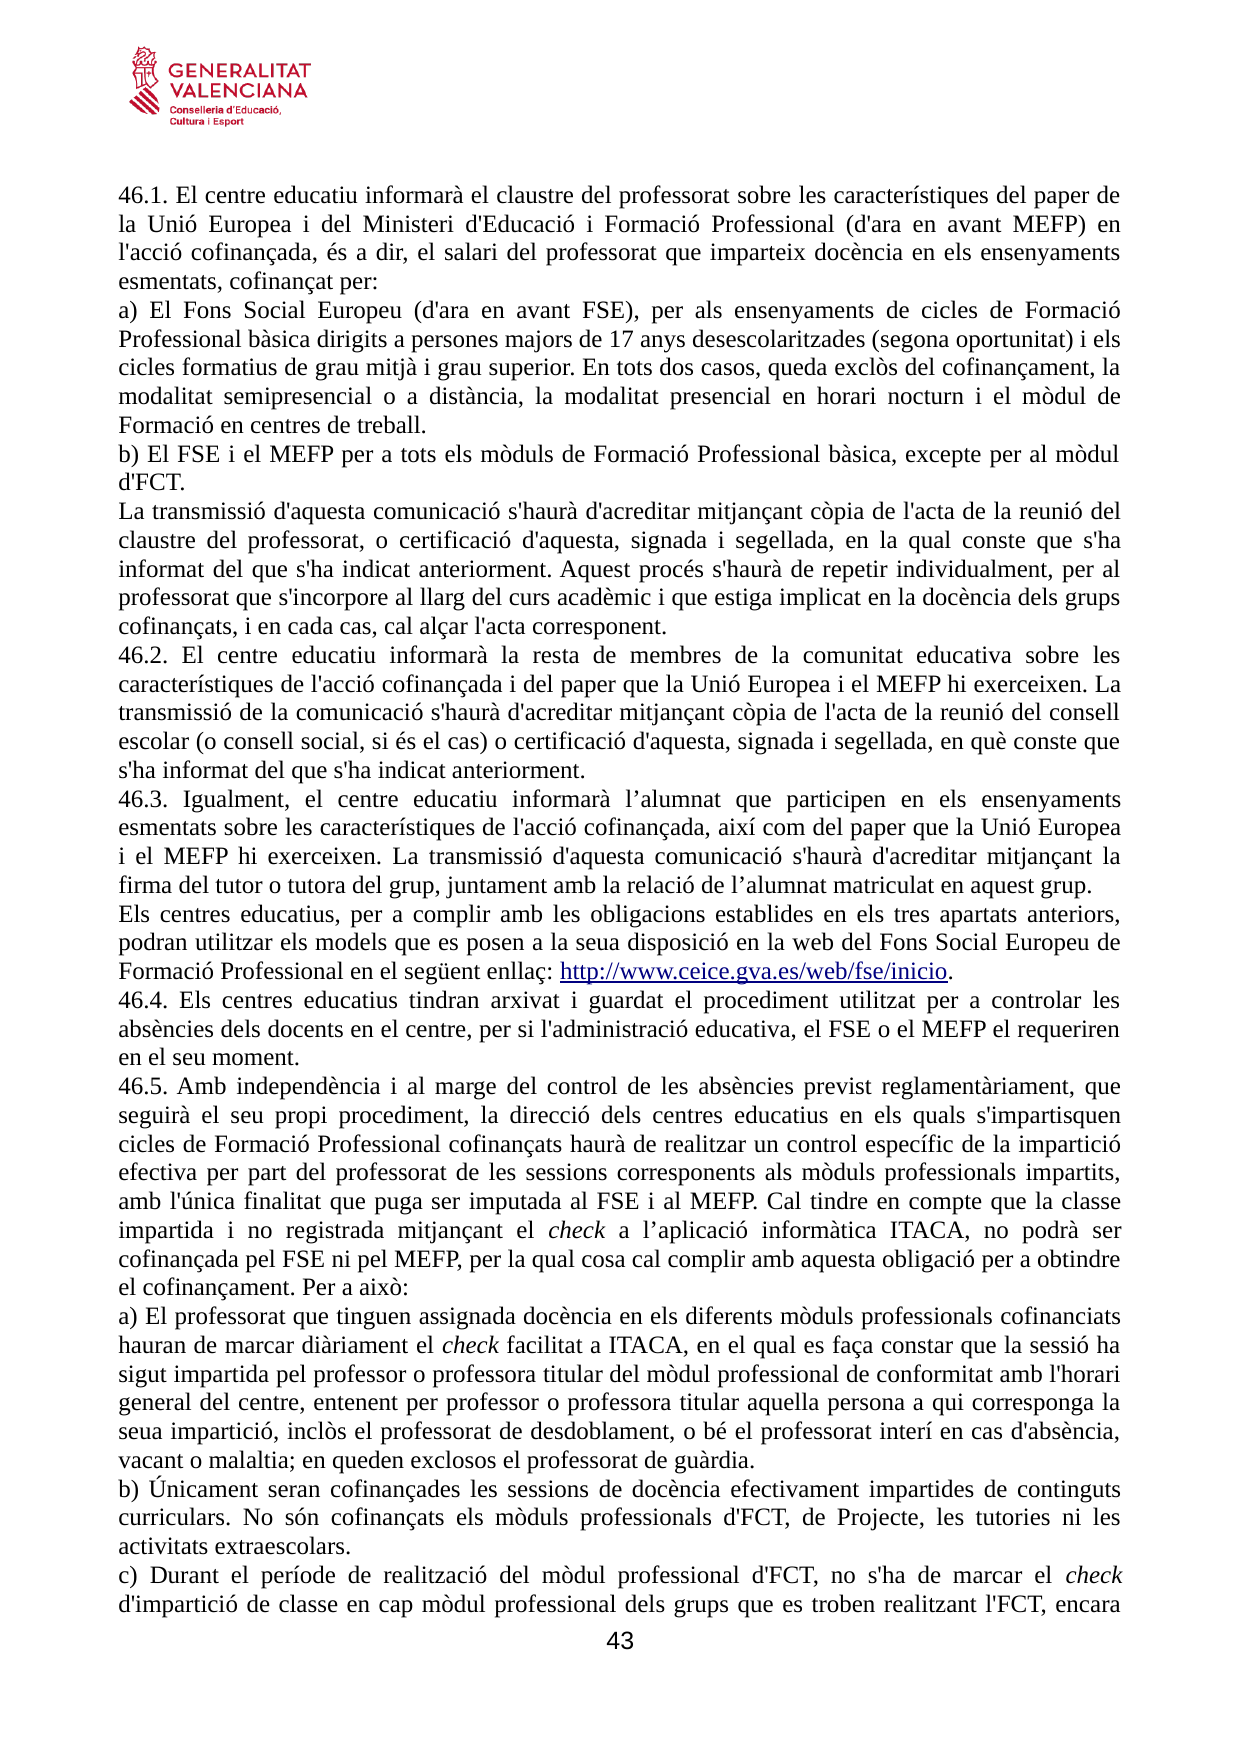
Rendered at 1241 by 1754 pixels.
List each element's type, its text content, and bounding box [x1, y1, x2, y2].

text Els centres educatius, per a complir amb les obligacions establides en els tres apartats anteriors, podran utilitzar els models que es posen a la seua disposició en la web del Fons Social Europeu de Formació Professional en el següent enllaç: http://www.ceice.gva.es/web/fse/inicio. [118, 899, 1122, 985]
text b) Únicament seran cofinançades les sessions de docència efectivament impartides de continguts curriculars. No són cofinançats els mòduls professionals d'FCT, de Projecte, les tutories ni les activitats extraescolars. [118, 1474, 1122, 1560]
text 46.2. El centre educatiu informarà la resta de membres de la comunitat educativa sobre les característiques de l'acció cofinançada i del paper que la Unió Europea i el MEFP hi exerceixen. La transmissió de la comunicació s'haurà d'acreditar mitjançant còpia de l'acta de la reunió del consell escolar (o consell social, si és el cas) o certificació d'aquesta, signada i segellada, en què conste que s'ha informat del que s'ha indicat anteriorment. [118, 640, 1122, 784]
picture [111, 30, 327, 144]
text a) El Fons Social Europeu (d'ara en avant FSE), per als ensenyaments de cicles de Formació Professional bàsica dirigits a persones majors de 17 anys desescolaritzades (segona oportunitat) i els cicles formatius de grau mitjà i grau superior. En tots dos casos, queda exclòs del cofinançament, la modalitat semipresencial o a distància, la modalitat presencial en horari nocturn i el mòdul de Formació en centres de treball. [118, 295, 1122, 439]
text 46.3. Igualment, el centre educatiu informarà l’alumnat que participen en els ensenyaments esmentats sobre les característiques de l'acció cofinançada, així com del paper que la Unió Europea i el MEFP hi exerceixen. La transmissió d'aquesta comunicació s'haurà d'acreditar mitjançant la firma del tutor o tutora del grup, juntament amb la relació de l’alumnat matriculat en aquest grup. [118, 784, 1122, 899]
text 46.4. Els centres educatius tindran arxivat i guardat el procediment utilitzat per a controlar les absències dels docents en el centre, per si l'administració educativa, el FSE o el MEFP el requeriren en el seu moment. [118, 985, 1122, 1071]
text La transmissió d'aquesta comunicació s'haurà d'acreditar mitjançant còpia de l'acta de la reunió del claustre del professorat, o certificació d'aquesta, signada i segellada, en la qual conste que s'ha informat del que s'ha indicat anteriorment. Aquest procés s'haurà de repetir individualment, per al professorat que s'incorpore al llarg del curs acadèmic i que estiga implicat en la docència dels grups cofinançats, i en cada cas, cal alçar l'acta corresponent. [118, 496, 1122, 640]
text a) El professorat que tinguen assignada docència en els diferents mòduls professionals cofinanciats hauran de marcar diàriament el check facilitat a ITACA, en el qual es faça constar que la sessió ha sigut impartida pel professor o professora titular del mòdul professional de conformitat amb l'horari general del centre, entenent per professor o professora titular aquella persona a qui corresponga la seua impartició, inclòs el professorat de desdoblament, o bé el professorat interí en cas d'absència, vacant o malaltia; en queden exclosos el professorat de guàrdia. [118, 1301, 1122, 1474]
text c) Durant el període de realització del mòdul professional d'FCT, no s'ha de marcar el check d'impartició de classe en cap mòdul professional dels grups que es troben realitzant l'FCT, encara [118, 1560, 1122, 1617]
text 46.1. El centre educatiu informarà el claustre del professorat sobre les característiques del paper de la Unió Europea i del Ministeri d'Educació i Formació Professional (d'ara en avant MEFP) en l'acció cofinançada, és a dir, el salari del professorat que imparteix docència en els ensenyaments esmentats, cofinançat per: [118, 180, 1122, 295]
text 46.5. Amb independència i al marge del control de les absències previst reglamentàriament, que seguirà el seu propi procediment, la direcció dels centres educatius en els quals s'impartisquen cicles de Formació Professional cofinançats haurà de realitzar un control específic de la impartició efectiva per part del professorat de les sessions corresponents als mòduls professionals impartits, amb l'única finalitat que puga ser imputada al FSE i al MEFP. Cal tindre en compte que la classe impartida i no registrada mitjançant el check a l’aplicació informàtica ITACA, no podrà ser cofinançada pel FSE ni pel MEFP, per la qual cosa cal complir amb aquesta obligació per a obtindre el cofinançament. Per a això: [118, 1071, 1122, 1301]
text b) El FSE i el MEFP per a tots els mòduls de Formació Professional bàsica, excepte per al mòdul d'FCT. [118, 439, 1122, 496]
